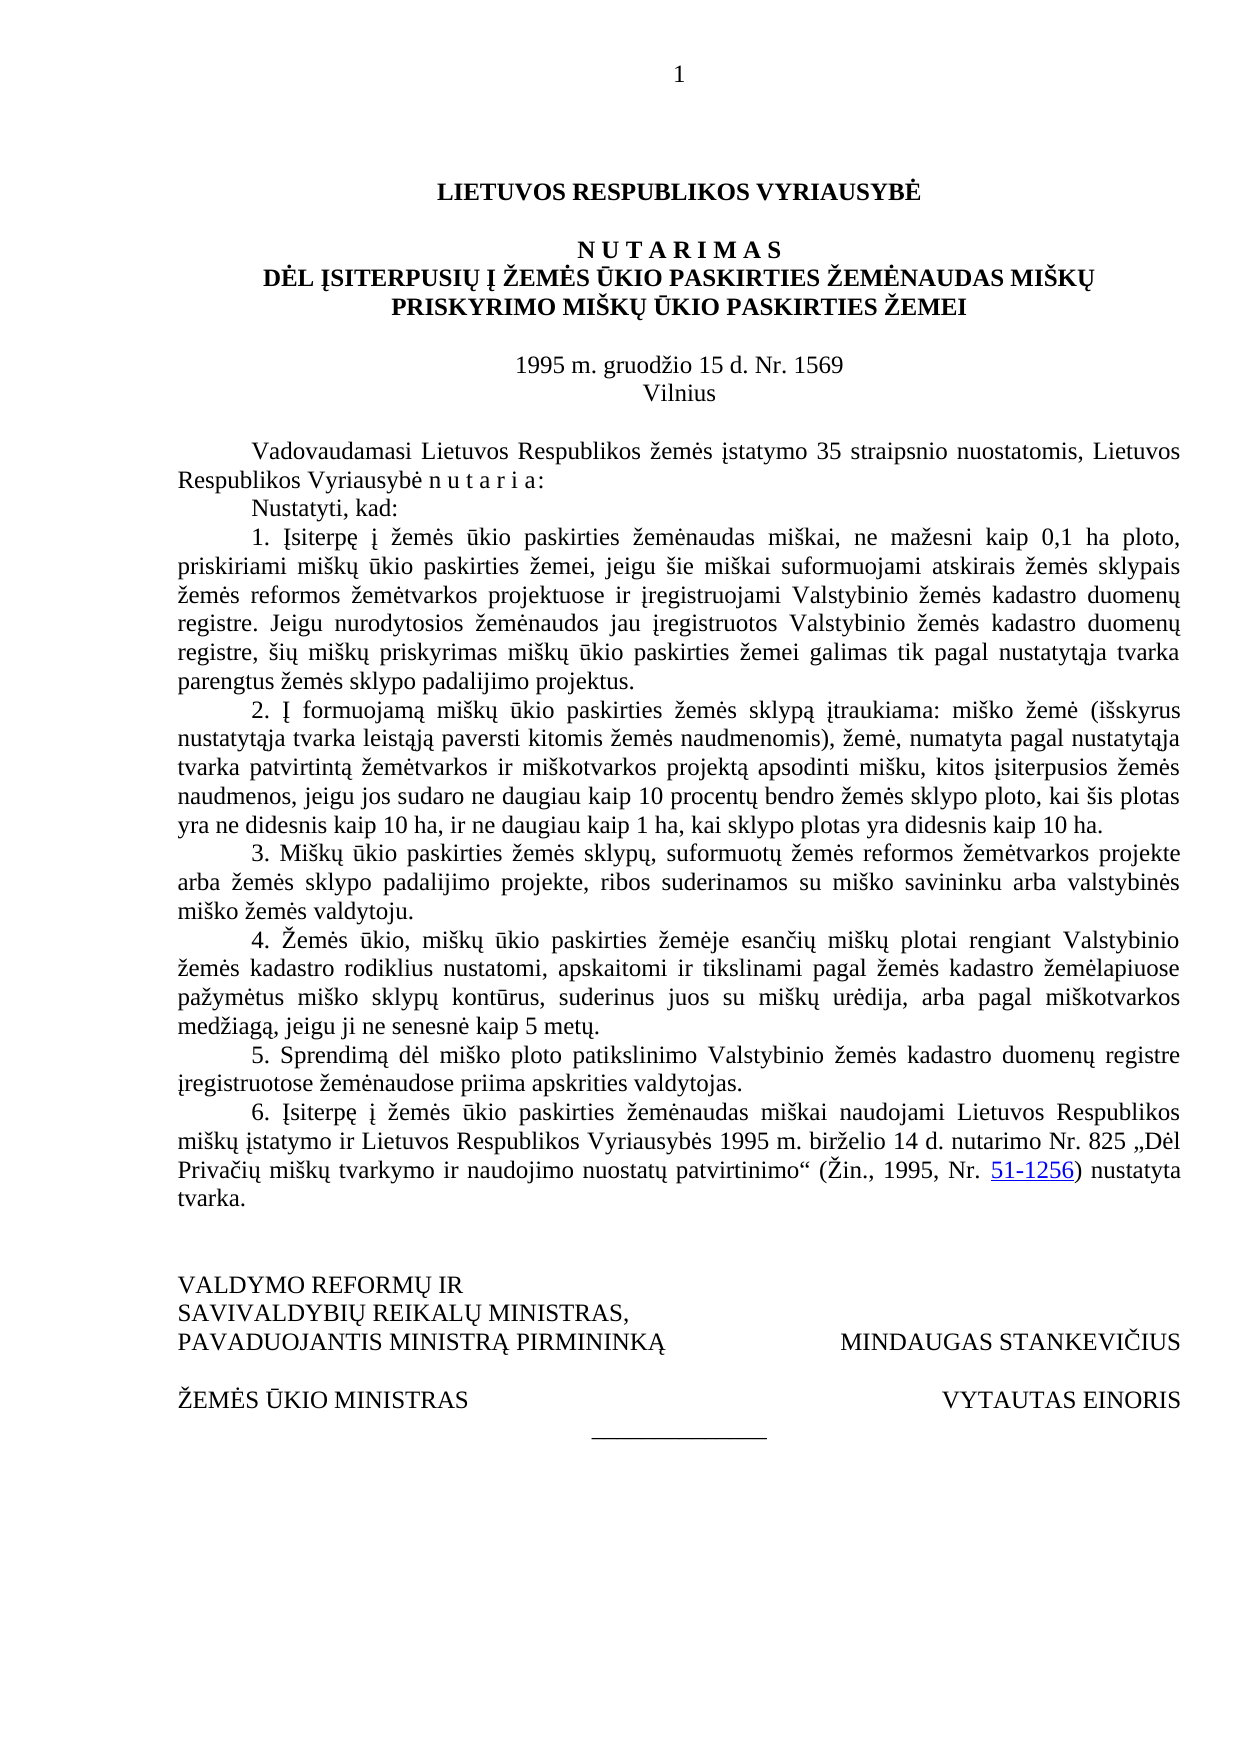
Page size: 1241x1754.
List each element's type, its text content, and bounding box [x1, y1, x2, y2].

text Vadovaudamasi Lietuvos Respublikos žemės įstatymo 35 straipsnio nuostatomis, Lietuvos Respublikos Vyriausybė nutaria: [177, 436, 1181, 493]
text VALDYMO REFORMŲ IR [177, 1270, 1181, 1298]
text 4. Žemės ūkio, miškų ūkio paskirties žemėje esančių miškų plotai rengiant Valstybinio žemės kadastro rodiklius nustatomi, apskaitomi ir tikslinami pagal žemės kadastro žemėlapiuose pažymėtus miško sklypų kontūrus, suderinus juos su miškų urėdija, arba pagal miškotvarkos medžiagą, jeigu ji ne senesnė kaip 5 metų. [177, 925, 1181, 1040]
text SAVIVALDYBIŲ REIKALŲ MINISTRAS, [177, 1298, 1181, 1327]
text N U T A R I M A S [177, 235, 1181, 263]
text LIETUVOS RESPUBLIKOS VYRIAUSYBĖ [177, 177, 1181, 206]
text 2. Į formuojamą miškų ūkio paskirties žemės sklypą įtraukiama: miško žemė (išskyrus nustatytąja tvarka leistąją paversti kitomis žemės naudmenomis), žemė, numatyta pagal nustatytąja tvarka patvirtintą žemėtvarkos ir miškotvarkos projektą apsodinti mišku, kitos įsiterpusios žemės naudmenos, jeigu jos sudaro ne daugiau kaip 10 procentų bendro žemės sklypo ploto, kai šis plotas yra ne didesnis kaip 10 ha, ir ne daugiau kaip 1 ha, kai sklypo plotas yra didesnis kaip 10 ha. [177, 695, 1181, 838]
text 1. Įsiterpę į žemės ūkio paskirties žemėnaudas miškai, ne mažesni kaip 0,1 ha ploto, priskiriami miškų ūkio paskirties žemei, jeigu šie miškai suformuojami atskirais žemės sklypais žemės reformos žemėtvarkos projektuose ir įregistruojami Valstybinio žemės kadastro duomenų registre. Jeigu nurodytosios žemėnaudos jau įregistruotos Valstybinio žemės kadastro duomenų registre, šių miškų priskyrimas miškų ūkio paskirties žemei galimas tik pagal nustatytąja tvarka parengtus žemės sklypo padalijimo projektus. [177, 522, 1181, 695]
text 3. Miškų ūkio paskirties žemės sklypų, suformuotų žemės reformos žemėtvarkos projekte arba žemės sklypo padalijimo projekte, ribos suderinamos su miško savininku arba valstybinės miško žemės valdytoju. [177, 838, 1181, 925]
text ŽEMĖS ŪKIO MINISTRAS VYTAUTAS EINORIS [177, 1385, 1181, 1413]
text Nustatyti, kad: [177, 493, 1181, 522]
text 6. Įsiterpę į žemės ūkio paskirties žemėnaudas miškai naudojami Lietuvos Respublikos miškų įstatymo ir Lietuvos Respublikos Vyriausybės 1995 m. birželio 14 d. nutarimo Nr. 825 „Dėl Privačių miškų tvarkymo ir naudojimo nuostatų patvirtinimo“ (Žin., 1995, Nr. 51-1256) nustatyta tvarka. [177, 1097, 1181, 1212]
text PAVADUOJANTIS MINISTRĄ PIRMININKĄ MINDAUGAS STANKEVIČIUS [177, 1327, 1181, 1356]
text DĖL ĮSITERPUSIŲ Į ŽEMĖS ŪKIO PASKIRTIES ŽEMĖNAUDAS MIŠKŲ PRISKYRIMO MIŠKŲ ŪKIO PASKIRTIES ŽEMEI [177, 263, 1181, 321]
text Vilnius [177, 378, 1181, 407]
text 1995 m. gruodžio 15 d. Nr. 1569 [177, 350, 1181, 378]
text 5. Sprendimą dėl miško ploto patikslinimo Valstybinio žemės kadastro duomenų registre įregistruotose žemėnaudose priima apskrities valdytojas. [177, 1040, 1181, 1097]
text ______________ [177, 1413, 1181, 1442]
